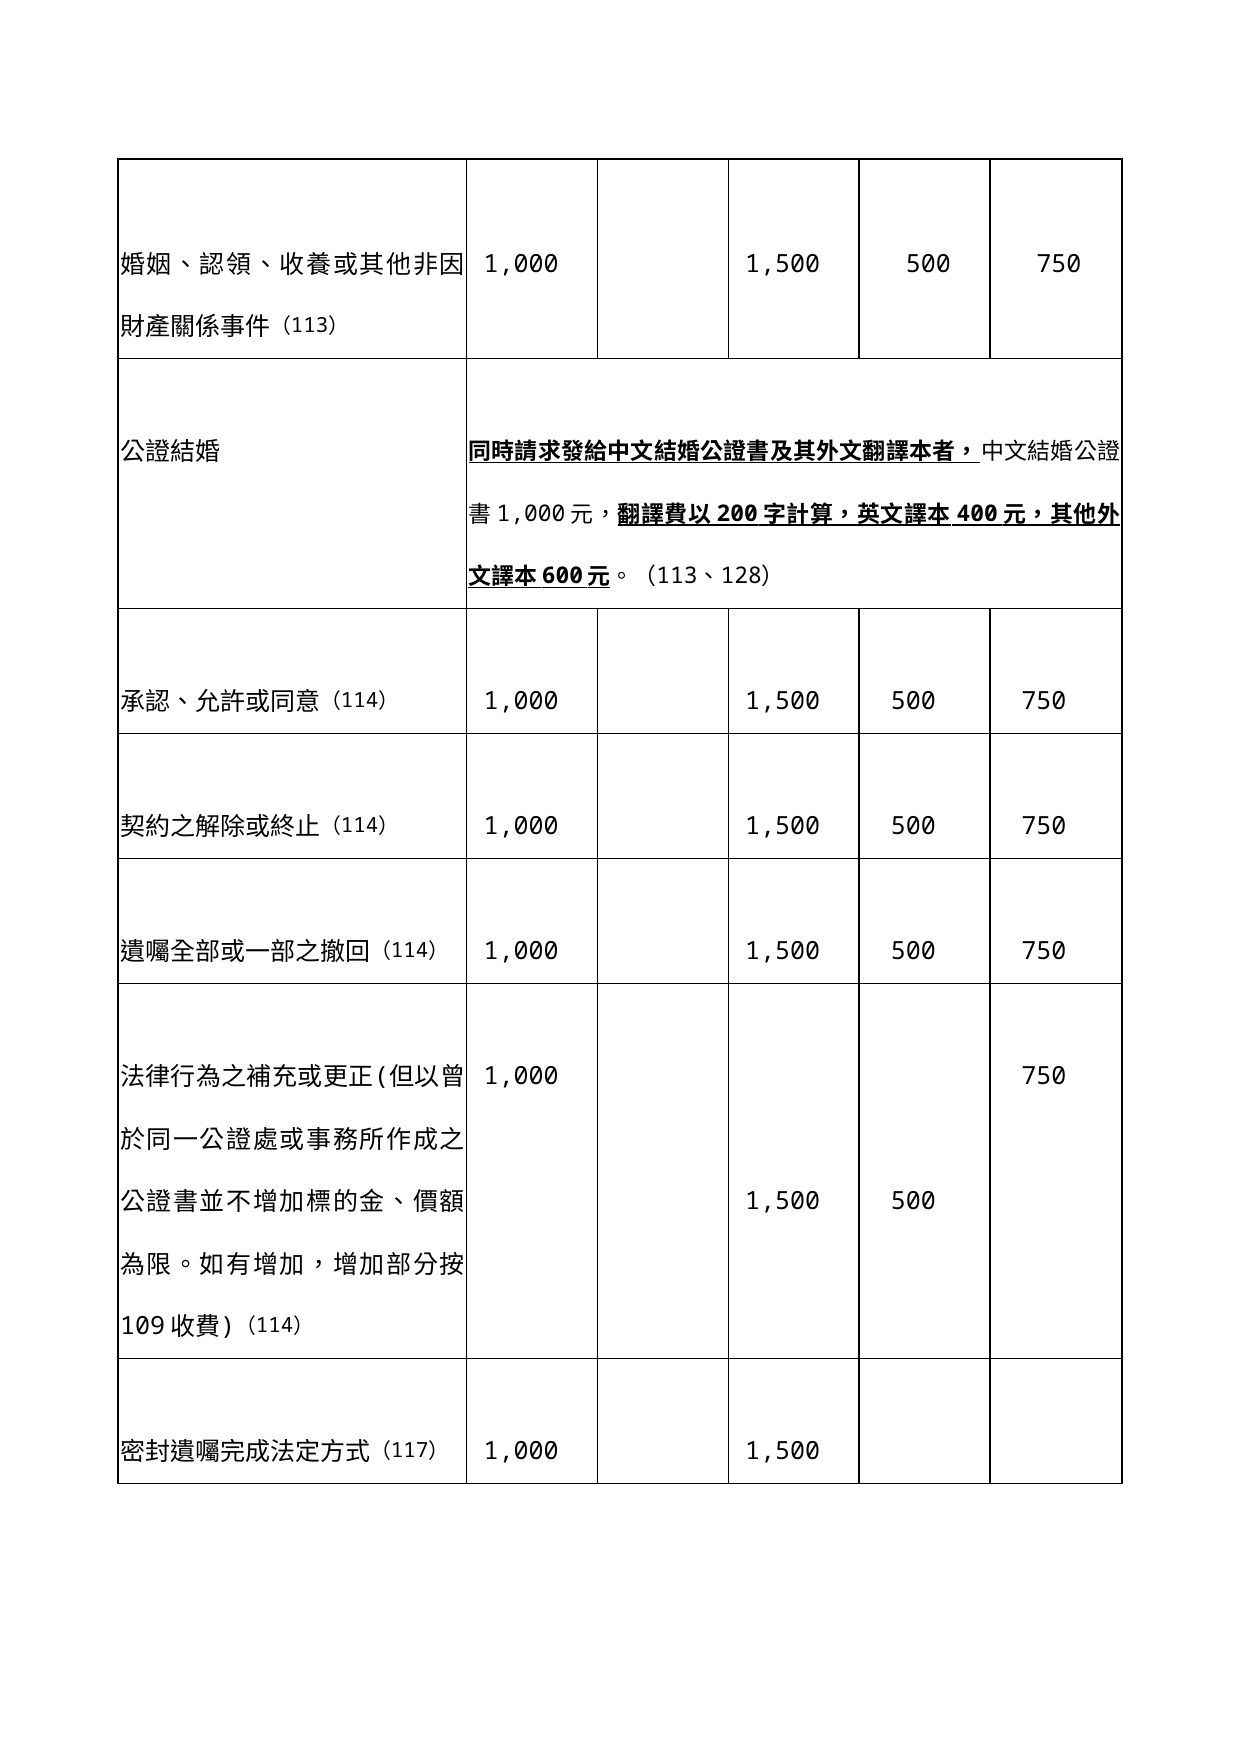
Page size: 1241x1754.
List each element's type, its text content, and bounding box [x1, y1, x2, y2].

table_cell 法律行為之補充或更正(但以曾於同一公證處或事務所作成之公證書並不增加標的金、價額為限。如有增加，增加部分按109收費)（114） [119, 984, 466, 1358]
table_cell 750 [991, 859, 1121, 983]
table_cell 1,500 [729, 859, 858, 983]
table_cell 1,000 [467, 984, 597, 1358]
table_cell 1,000 [467, 609, 597, 733]
table_cell 1,000 [467, 160, 597, 358]
table_cell 公證結婚 [119, 359, 466, 608]
table_cell 750 [991, 160, 1121, 358]
table_cell 1,500 [729, 984, 858, 1358]
table_cell 1,000 [467, 1359, 597, 1483]
table_cell 1,500 [729, 160, 858, 358]
table_cell [860, 1359, 989, 1483]
table_cell 750 [991, 609, 1121, 733]
table_cell 750 [991, 984, 1121, 1358]
table_cell 750 [991, 734, 1121, 858]
table_cell 遺囑全部或一部之撤回（114） [119, 859, 466, 983]
table_cell 密封遺囑完成法定方式（117） [119, 1359, 466, 1483]
table_cell 同時請求發給中文結婚公證書及其外文翻譯本者，中文結婚公證書1,000元，翻譯費以200字計算，英文譯本400元，其他外文譯本600元。（113、128） [467, 359, 1121, 608]
table_cell [598, 859, 728, 983]
table_cell 500 [860, 609, 989, 733]
table_cell [598, 160, 728, 358]
table_cell 500 [860, 984, 989, 1358]
table_cell 承認、允許或同意（114） [119, 609, 466, 733]
table_cell [991, 1359, 1121, 1483]
table_cell 500 [860, 734, 989, 858]
table_cell 1,000 [467, 859, 597, 983]
table_cell 1,500 [729, 1359, 858, 1483]
table_cell [598, 609, 728, 733]
table_cell [598, 734, 728, 858]
table_cell 1,000 [467, 734, 597, 858]
table_cell 契約之解除或終止（114） [119, 734, 466, 858]
table_cell 1,500 [729, 734, 858, 858]
table_cell 婚姻、認領、收養或其他非因財產關係事件（113） [119, 160, 466, 358]
table_cell [598, 1359, 728, 1483]
table_cell [598, 984, 728, 1358]
table_cell 500 [860, 859, 989, 983]
table_cell 500 [860, 160, 989, 358]
table_cell 1,500 [729, 609, 858, 733]
